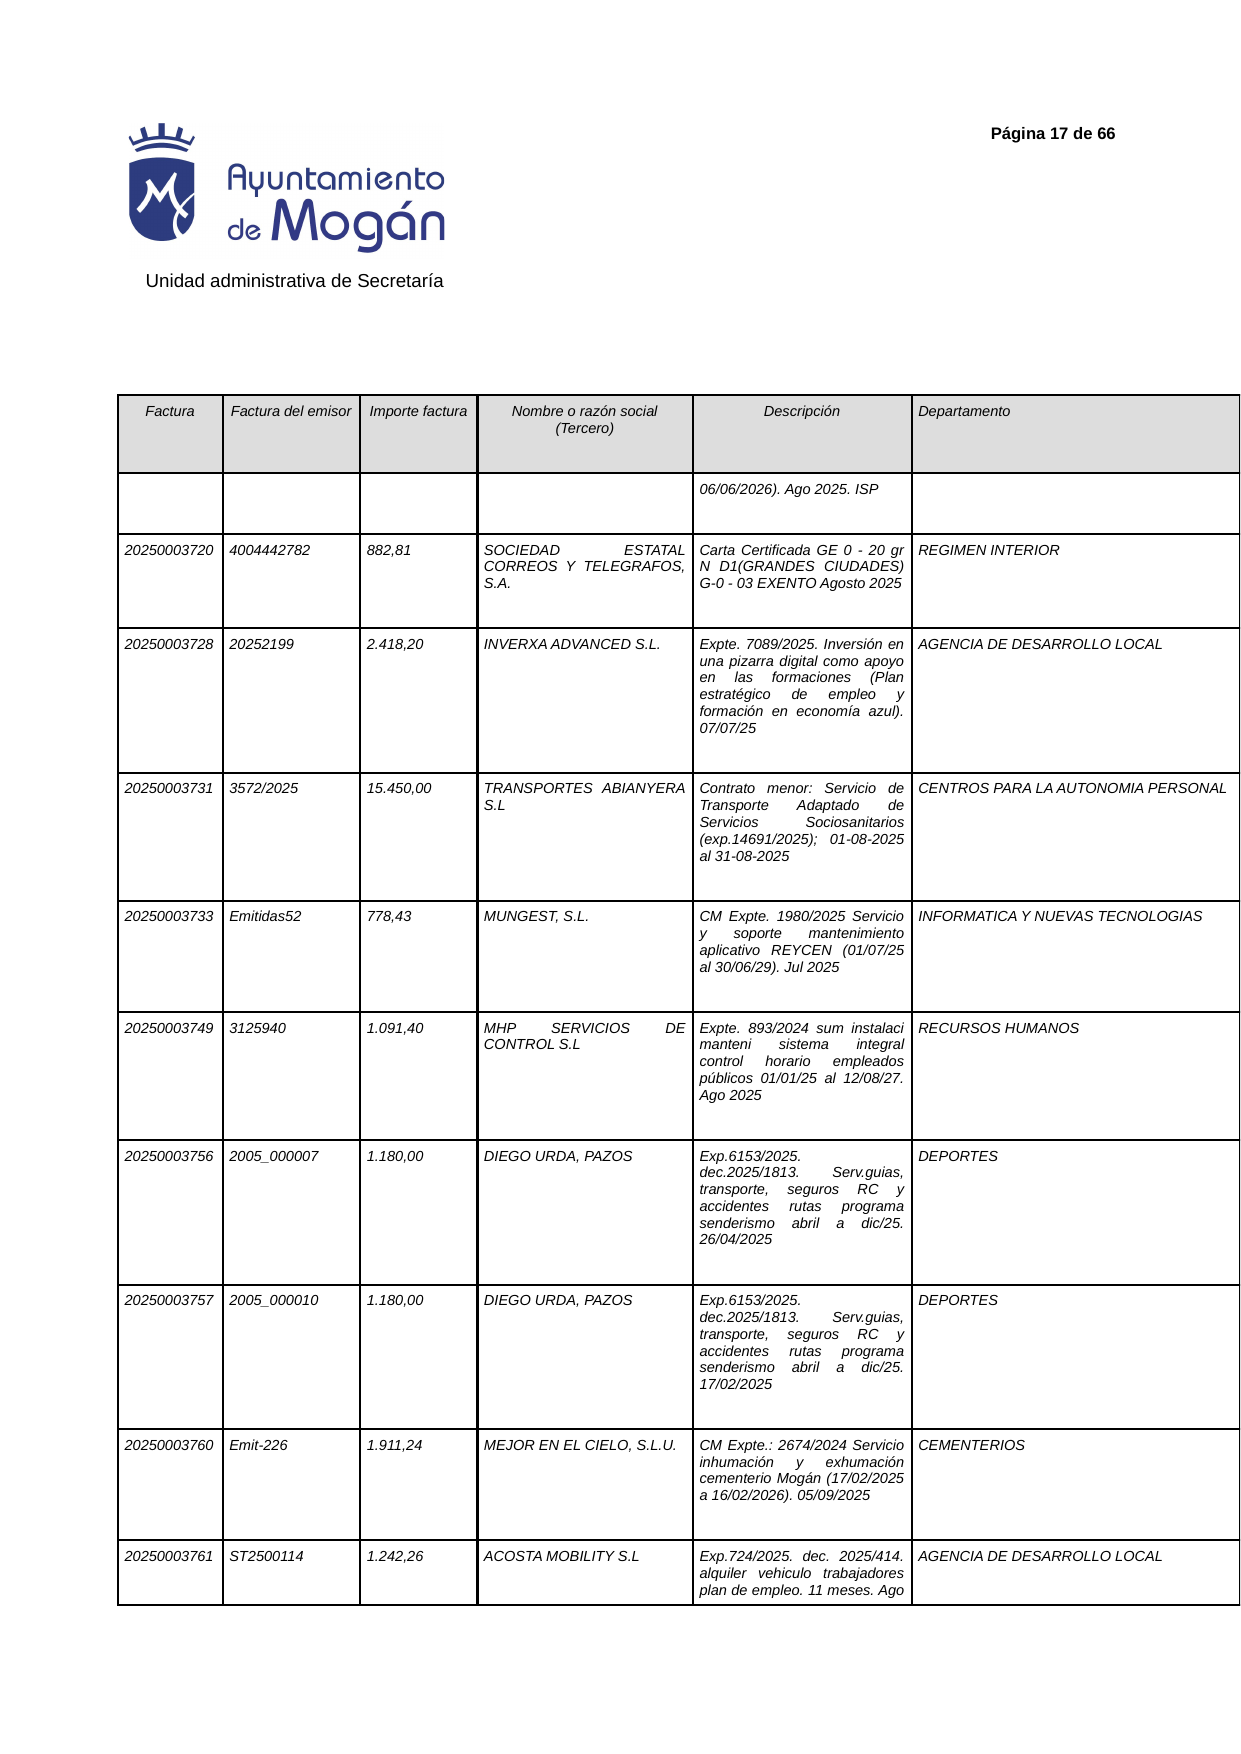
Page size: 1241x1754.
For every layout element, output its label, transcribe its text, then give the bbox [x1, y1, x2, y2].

table_cell CM Expte. 1980/2025 Servicio y soporte mantenimiento aplicativo REYCEN (01/07/25 al 30/06/29). Jul 2025 [694, 902, 911, 1011]
table_cell 1.091,40 [361, 1013, 476, 1139]
table_cell MHP SERVICIOS DE CONTROL S.L [479, 1013, 692, 1139]
table_cell 20252199 [224, 629, 359, 772]
table_cell Carta Certificada GE 0 - 20 gr N D1(GRANDES CIUDADES) G-0 - 03 EXENTO Agosto 2025 [694, 535, 911, 627]
table_cell Emit-226 [224, 1430, 359, 1539]
table_cell DIEGO URDA, PAZOS [479, 1141, 692, 1283]
table_header Factura del emisor [224, 396, 359, 472]
table_cell 3125940 [224, 1013, 359, 1139]
table_cell [479, 474, 692, 533]
table_cell Contrato menor: Servicio de Transporte Adaptado de Servicios Sociosanitarios (exp.14691/2025); 01-08-2025 al 31-08-2025 [694, 774, 911, 900]
table_cell Exp.724/2025. dec. 2025/414. alquiler vehiculo trabajadores plan de empleo. 11 meses. Ago [694, 1541, 911, 1604]
table_cell 4004442782 [224, 535, 359, 627]
table_cell AGENCIA DE DESARROLLO LOCAL [913, 1541, 1239, 1604]
table_cell 06/06/2026). Ago 2025. ISP [694, 474, 911, 533]
table_cell CM Expte.: 2674/2024 Servicio inhumación y exhumación cementerio Mogán (17/02/2025 a 16/02/2026). 05/09/2025 [694, 1430, 911, 1539]
table_cell [913, 474, 1239, 533]
table_cell ACOSTA MOBILITY S.L [479, 1541, 692, 1604]
table_cell SOCIEDAD ESTATAL CORREOS Y TELEGRAFOS, S.A. [479, 535, 692, 627]
table_cell DIEGO URDA, PAZOS [479, 1286, 692, 1428]
table_cell MUNGEST, S.L. [479, 902, 692, 1011]
table_cell CEMENTERIOS [913, 1430, 1239, 1539]
picture [128, 123, 445, 259]
table_cell INFORMATICA Y NUEVAS TECNOLOGIAS [913, 902, 1239, 1011]
table_cell ST2500114 [224, 1541, 359, 1604]
table_header Factura [119, 396, 222, 472]
table_cell Exp.6153/2025. dec.2025/1813. Serv.guias, transporte, seguros RC y accidentes rutas programa senderismo abril a dic/25. 26/04/2025 [694, 1141, 911, 1283]
table_cell [119, 474, 222, 533]
table_cell 2005_000007 [224, 1141, 359, 1283]
table_cell 1.180,00 [361, 1141, 476, 1283]
table_cell RECURSOS HUMANOS [913, 1013, 1239, 1139]
table_cell 20250003728 [119, 629, 222, 772]
table_cell TRANSPORTES ABIANYERA S.L [479, 774, 692, 900]
table_cell 20250003757 [119, 1286, 222, 1428]
table_cell 20250003720 [119, 535, 222, 627]
table_cell Emitidas52 [224, 902, 359, 1011]
table_cell REGIMEN INTERIOR [913, 535, 1239, 627]
table_header Departamento [913, 396, 1239, 472]
table_cell 20250003760 [119, 1430, 222, 1539]
table_header Descripción [694, 396, 911, 472]
table_cell 1.180,00 [361, 1286, 476, 1428]
table_cell 20250003756 [119, 1141, 222, 1283]
table_cell 20250003749 [119, 1013, 222, 1139]
table_cell 778,43 [361, 902, 476, 1011]
table_cell Expte. 7089/2025. Inversión en una pizarra digital como apoyo en las formaciones (Plan estratégico de empleo y formación en economía azul). 07/07/25 [694, 629, 911, 772]
table_cell AGENCIA DE DESARROLLO LOCAL [913, 629, 1239, 772]
table_cell 3572/2025 [224, 774, 359, 900]
table_cell [361, 474, 476, 533]
table_cell 2.418,20 [361, 629, 476, 772]
table_cell 20250003731 [119, 774, 222, 900]
table_cell INVERXA ADVANCED S.L. [479, 629, 692, 772]
table_cell 20250003733 [119, 902, 222, 1011]
table_header Importe factura [361, 396, 476, 472]
table_cell 2005_000010 [224, 1286, 359, 1428]
table_cell CENTROS PARA LA AUTONOMIA PERSONAL [913, 774, 1239, 900]
table_cell [224, 474, 359, 533]
table_cell DEPORTES [913, 1141, 1239, 1283]
table_cell Expte. 893/2024 sum instalaci manteni sistema integral control horario empleados públicos 01/01/25 al 12/08/27. Ago 2025 [694, 1013, 911, 1139]
table_cell Exp.6153/2025. dec.2025/1813. Serv.guias, transporte, seguros RC y accidentes rutas programa senderismo abril a dic/25. 17/02/2025 [694, 1286, 911, 1428]
table_cell 15.450,00 [361, 774, 476, 900]
table_cell 1.242,26 [361, 1541, 476, 1604]
table_header Nombre o razón social (Tercero) [479, 396, 692, 472]
table_cell DEPORTES [913, 1286, 1239, 1428]
table_cell 20250003761 [119, 1541, 222, 1604]
table_cell MEJOR EN EL CIELO, S.L.U. [479, 1430, 692, 1539]
table_cell 1.911,24 [361, 1430, 476, 1539]
table_cell 882,81 [361, 535, 476, 627]
